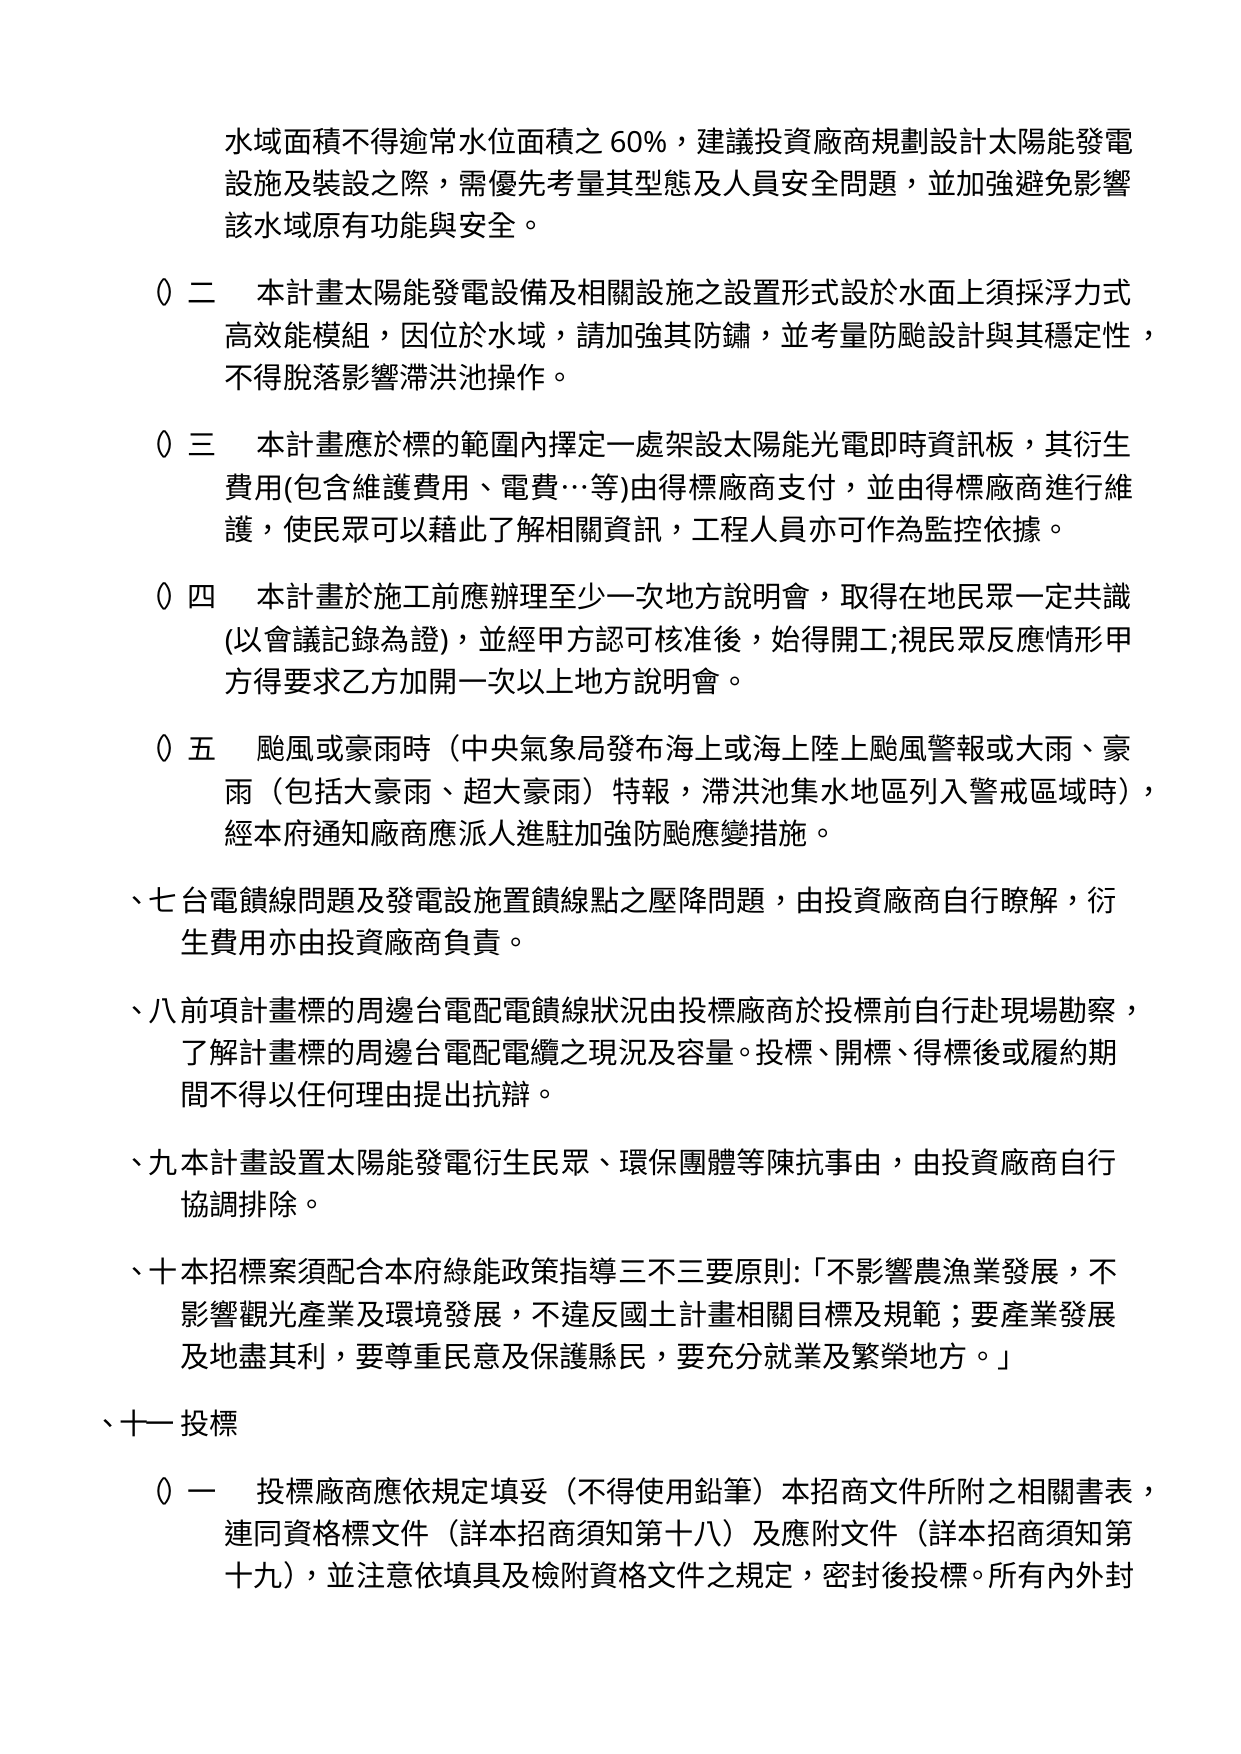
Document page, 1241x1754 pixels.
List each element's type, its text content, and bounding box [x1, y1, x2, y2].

subtitle 本計畫設置太陽能發電衍生民眾、環保團體等陳抗事由，由投資廠商自行協調排除。 [180, 1139, 1118, 1224]
subtitle 投標廠商應依規定填妥（不得使用鉛筆）本招商文件所附之相關書表，連同資格標文件（詳本招商須知第十八）及應附文件（詳本招商須知第十九），並注意依填具及檢附資格文件之規定，密封後投標。所有內外封套外部皆須書明投標廠商名稱、統一編號、地址及招商標的名稱，並標示內含資料名稱（標封如附表一）。 [224, 1468, 1134, 1595]
subtitle 本計畫於施工前應辦理至少一次地方說明會，取得在地民眾一定共識(以會議記錄為證)，並經甲方認可核准後，始得開工;視民眾反應情形甲方得要求乙方加開一次以上地方說明會。 [224, 574, 1134, 701]
subtitle 前項計畫標的周邊台電配電饋線狀況由投標廠商於投標前自行赴現場勘察，了解計畫標的周邊台電配電纜之現況及容量。投標、開標、得標後或履約期間不得以任何理由提出抗辯。 [180, 987, 1118, 1114]
subtitle 投標 [180, 1401, 1118, 1443]
subtitle 台電饋線問題及發電設施置饋線點之壓降問題，由投資廠商自行瞭解，衍生費用亦由投資廠商負責。 [180, 878, 1118, 962]
subtitle 本招標案須配合本府綠能政策指導三不三要原則:「不影響農漁業發展，不影響觀光產業及環境發展，不違反國土計畫相關目標及規範；要產業發展及地盡其利，要尊重民意及保護縣民，要充分就業及繁榮地方。」 [180, 1249, 1118, 1376]
subtitle 颱風或豪雨時（中央氣象局發布海上或海上陸上颱風警報或大雨、豪雨（包括大豪雨、超大豪雨）特報，滯洪池集水地區列入警戒區域時），經本府通知廠商應派人進駐加強防颱應變措施。 [224, 726, 1134, 853]
subtitle 本計畫應於標的範圍內擇定一處架設太陽能光電即時資訊板，其衍生費用(包含維護費用、電費…等)由得標廠商支付，並由得標廠商進行維護，使民眾可以藉此了解相關資訊，工程人員亦可作為監控依據。 [224, 422, 1134, 549]
subtitle 本計畫太陽能發電設備及相關設施之設置形式設於水面上須採浮力式高效能模組，因位於水域，請加強其防鏽，並考量防颱設計與其穩定性，不得脫落影響滯洪池操作。 [224, 270, 1134, 397]
subtitle 水域面積不得逾常水位面積之60%，建議投資廠商規劃設計太陽能發電設施及裝設之際，需優先考量其型態及人員安全問題，並加強避免影響該水域原有功能與安全。 [224, 118, 1134, 245]
